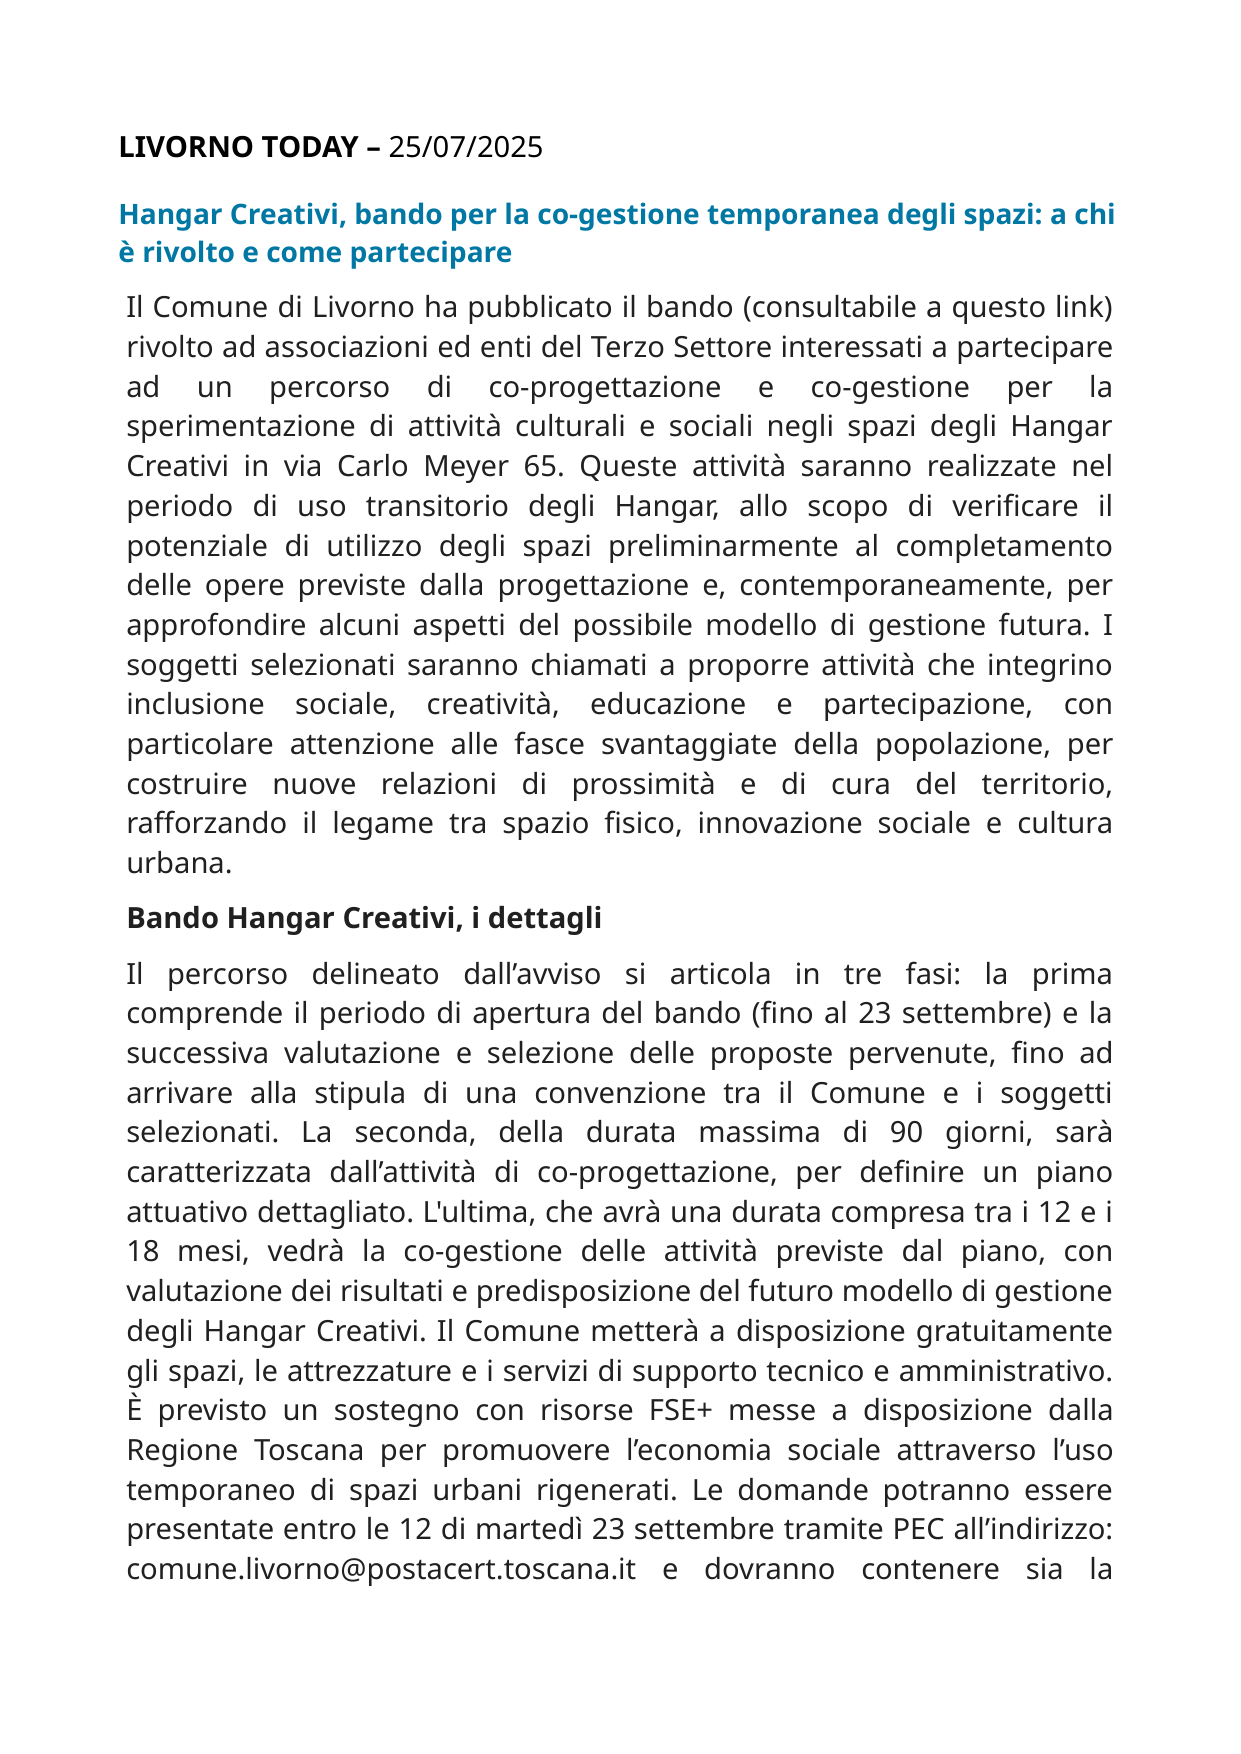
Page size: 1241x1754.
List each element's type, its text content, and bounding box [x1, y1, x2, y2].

text Il Comune di Livorno ha pubblicato il bando (consultabile a questo link) rivolto ad associazioni ed enti del Terzo Settore interessati a partecipare ad un percorso di co-progettazione e co-gestione per la sperimentazione di attività culturali e sociali negli spazi degli Hangar Creativi in via Carlo Meyer 65. Queste attività saranno realizzate nel periodo di uso transitorio degli Hangar, allo scopo di verificare il potenziale di utilizzo degli spazi preliminarmente al completamento delle opere previste dalla progettazione e, contemporaneamente, per approfondire alcuni aspetti del possibile modello di gestione futura. I soggetti selezionati saranno chiamati a proporre attività che integrino inclusione sociale, creatività, educazione e partecipazione, con particolare attenzione alle fasce svantaggiate della popolazione, per costruire nuove relazioni di prossimità e di cura del territorio, rafforzando il legame tra spazio fisico, innovazione sociale e cultura urbana. [126, 287, 1114, 882]
text LIVORNO TODAY – 25/07/2025 Hangar Creativi, bando per la co-gestione temporanea degli spazi: a chi è rivolto e come partecipare [118, 126, 1122, 271]
text Il percorso delineato dall’avviso si articola in tre fasi: la prima comprende il periodo di apertura del bando (fino al 23 settembre) e la successiva valutazione e selezione delle proposte pervenute, fino ad arrivare alla stipula di una convenzione tra il Comune e i soggetti selezionati. La seconda, della durata massima di 90 giorni, sarà caratterizzata dall’attività di co-progettazione, per definire un piano attuativo dettagliato. L'ultima, che avrà una durata compresa tra i 12 e i 18 mesi, vedrà la co-gestione delle attività previste dal piano, con valutazione dei risultati e predisposizione del futuro modello di gestione degli Hangar Creativi. Il Comune metterà a disposizione gratuitamente gli spazi, le attrezzature e i servizi di supporto tecnico e amministrativo. È previsto un sostegno con risorse FSE+ messe a disposizione dalla Regione Toscana per promuovere l’economia sociale attraverso l’uso temporaneo di spazi urbani rigenerati. Le domande potranno essere presentate entro le 12 di martedì 23 settembre tramite PEC all’indirizzo: comune.livorno@postacert.toscana.it e dovranno contenere sia la [126, 953, 1114, 1588]
text Bando Hangar Creativi, i dettagli [126, 898, 1114, 937]
